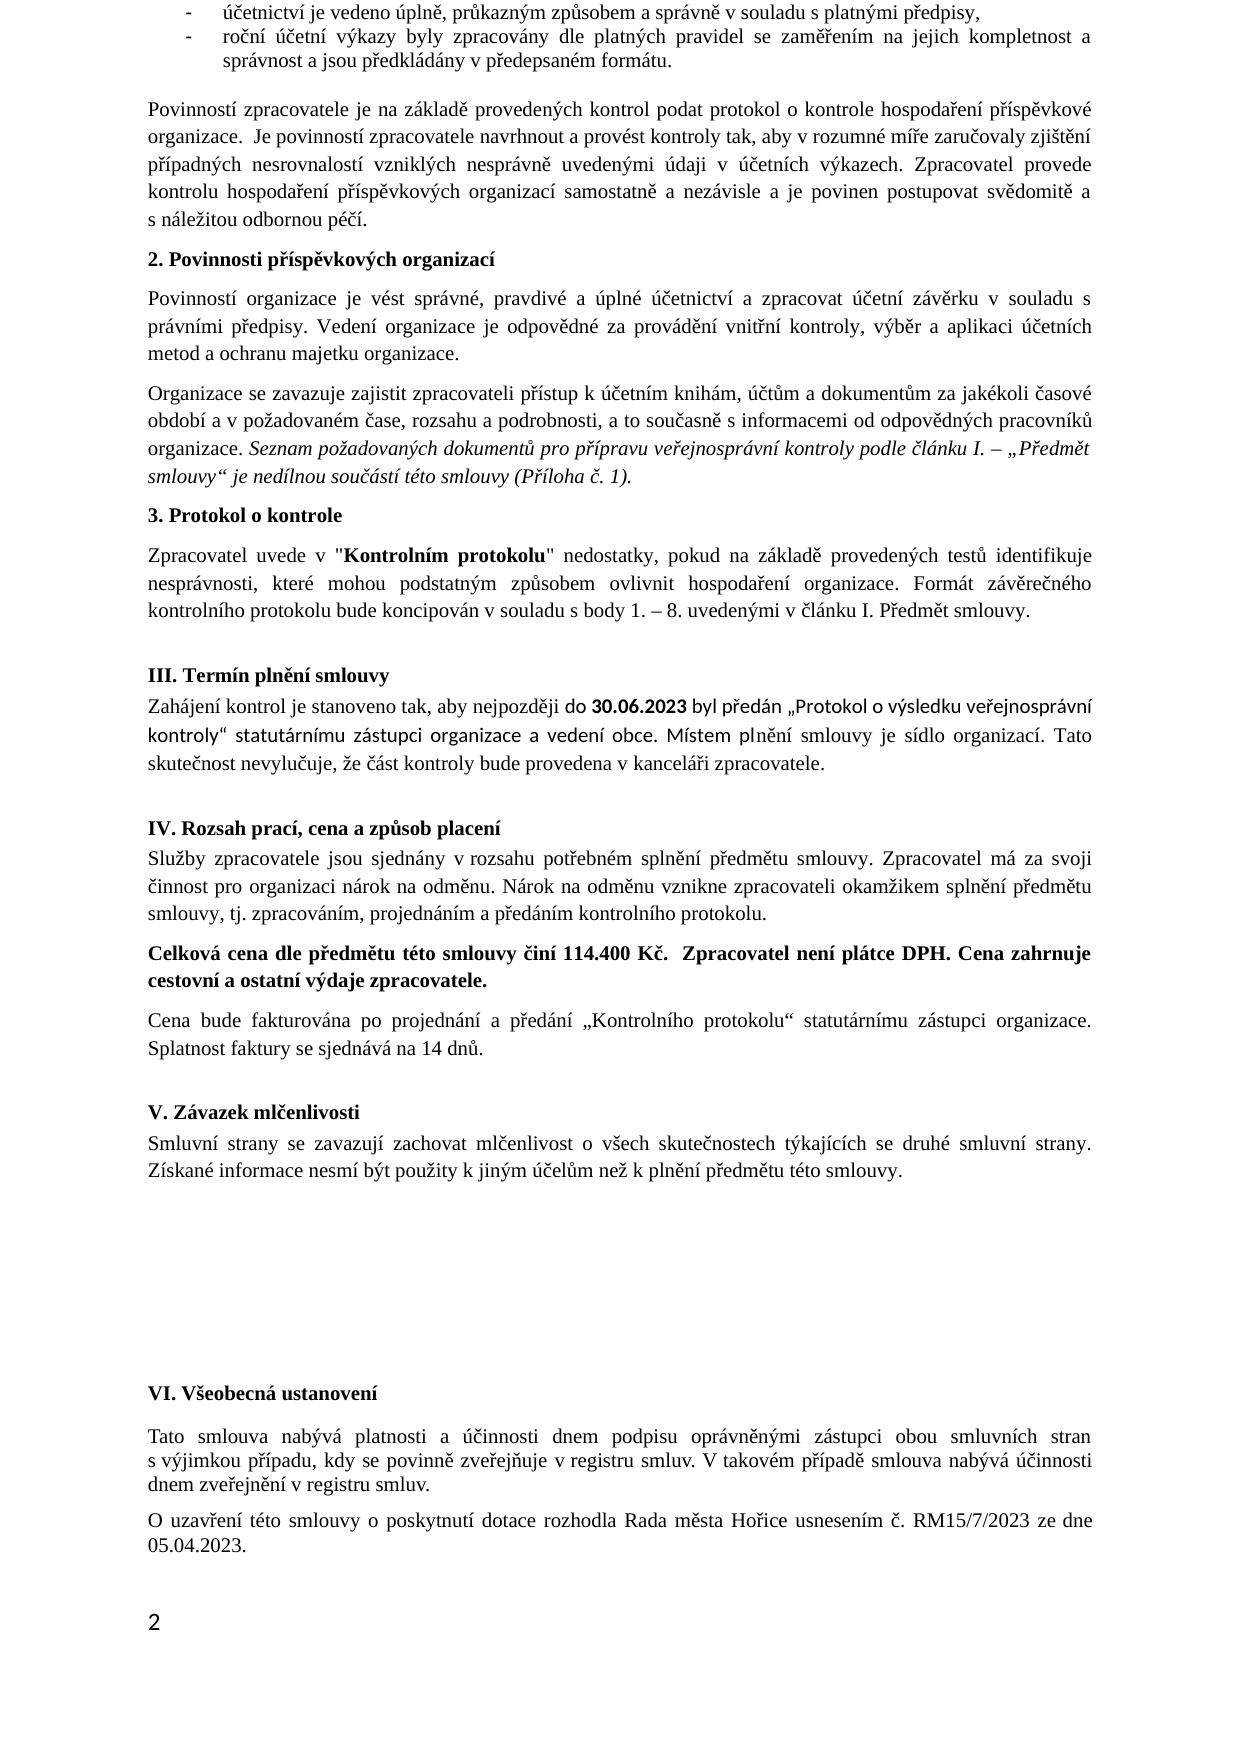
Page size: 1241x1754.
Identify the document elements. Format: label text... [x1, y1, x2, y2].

text Zahájení kontrol je stanoveno tak, aby nejpozději do 30.06.2023 byl předán „Protokol o výsledku veřejnosprávní kontroly“ statutárnímu zástupci organizace a vedení obce. Místem plnění smlouvy je sídlo organizací. Tato skutečnost nevylučuje, že část kontroly bude provedena v kanceláři zpracovatele. [148, 693, 1093, 775]
text 3. Protokol o kontrole [148, 503, 1093, 527]
text Povinností zpracovatele je na základě provedených kontrol podat protokol o kontrole hospodaření příspěvkové organizace. Je povinností zpracovatele navrhnout a provést kontroly tak, aby v rozumné míře zaručovaly zjištění případných nesrovnalostí vzniklých nesprávně uvedenými údaji v účetních výkazech. Zpracovatel provede kontrolu hospodaření příspěvkových organizací samostatně a nezávisle a je povinen postupovat svědomitě a s náležitou odbornou péčí. [148, 96, 1093, 231]
text Organizace se zavazuje zajistit zpracovateli přístup k účetním knihám, účtům a dokumentům za jakékoli časové období a v požadovaném čase, rozsahu a podrobnosti, a to současně s informacemi od odpovědných pracovníků organizace. Seznam požadovaných dokumentů pro přípravu veřejnosprávní kontroly podle článku I. – „Předmět smlouvy“ je nedílnou součástí této smlouvy (Příloha č. 1). [148, 381, 1093, 488]
list účetnictví je vedeno úplně, průkazným způsobem a správně v souladu s platnými předpisy, [185, 0, 1093, 24]
text 2. Povinnosti příspěvkových organizací [148, 246, 1093, 271]
subtitle V. Závazek mlčenlivosti [148, 1100, 1093, 1124]
text O uzavření této smlouvy o poskytnutí dotace rozhodla Rada města Hořice usnesením č. RM15/7/2023 ze dne 05.04.2023. [148, 1508, 1093, 1557]
text Tato smlouva nabývá platnosti a účinnosti dnem podpisu oprávněnými zástupci obou smluvních stran s výjimkou případu, kdy se povinně zveřejňuje v registru smluv. V takovém případě smlouva nabývá účinnosti dnem zveřejnění v registru smluv. [148, 1424, 1093, 1496]
text Celková cena dle předmětu této smlouvy činí 114.400 Kč. Zpracovatel není plátce DPH. Cena zahrnuje cestovní a ostatní výdaje zpracovatele. [148, 941, 1093, 992]
subtitle IV. Rozsah prací, cena a způsob placení [148, 816, 1093, 840]
text Zpracovatel uvede v "Kontrolním protokolu" nedostatky, pokud na základě provedených testů identifikuje nesprávnosti, které mohou podstatným způsobem ovlivnit hospodaření organizace. Formát závěrečného kontrolního protokolu bude koncipován v souladu s body 1. – 8. uvedenými v článku I. Předmět smlouvy. [148, 543, 1093, 622]
text Povinností organizace je vést správné, pravdivé a úplné účetnictví a zpracovat účetní závěrku v souladu s právními předpisy. Vedení organizace je odpovědné za provádění vnitřní kontroly, výběr a aplikaci účetních metod a ochranu majetku organizace. [148, 286, 1093, 365]
text Smluvní strany se zavazují zachovat mlčenlivost o všech skutečnostech týkajících se druhé smluvní strany. Získané informace nesmí být použity k jiným účelům než k plnění předmětu této smlouvy. [148, 1130, 1093, 1182]
subtitle VI. Všeobecná ustanovení [148, 1381, 1093, 1405]
text Služby zpracovatele jsou sjednány v rozsahu potřebném splnění předmětu smlouvy. Zpracovatel má za svoji činnost pro organizaci nárok na odměnu. Nárok na odměnu vznikne zpracovateli okamžikem splnění předmětu smlouvy, tj. zpracováním, projednáním a předáním kontrolního protokolu. [148, 846, 1093, 925]
text Cena bude fakturována po projednání a předání „Kontrolního protokolu“ statutárnímu zástupci organizace. Splatnost faktury se sjednává na 14 dnů. [148, 1008, 1093, 1059]
subtitle III. Termín plnění smlouvy [148, 663, 1093, 687]
list roční účetní výkazy byly zpracovány dle platných pravidel se zaměřením na jejich kompletnost a správnost a jsou předkládány v předepsaném formátu. [185, 24, 1093, 72]
